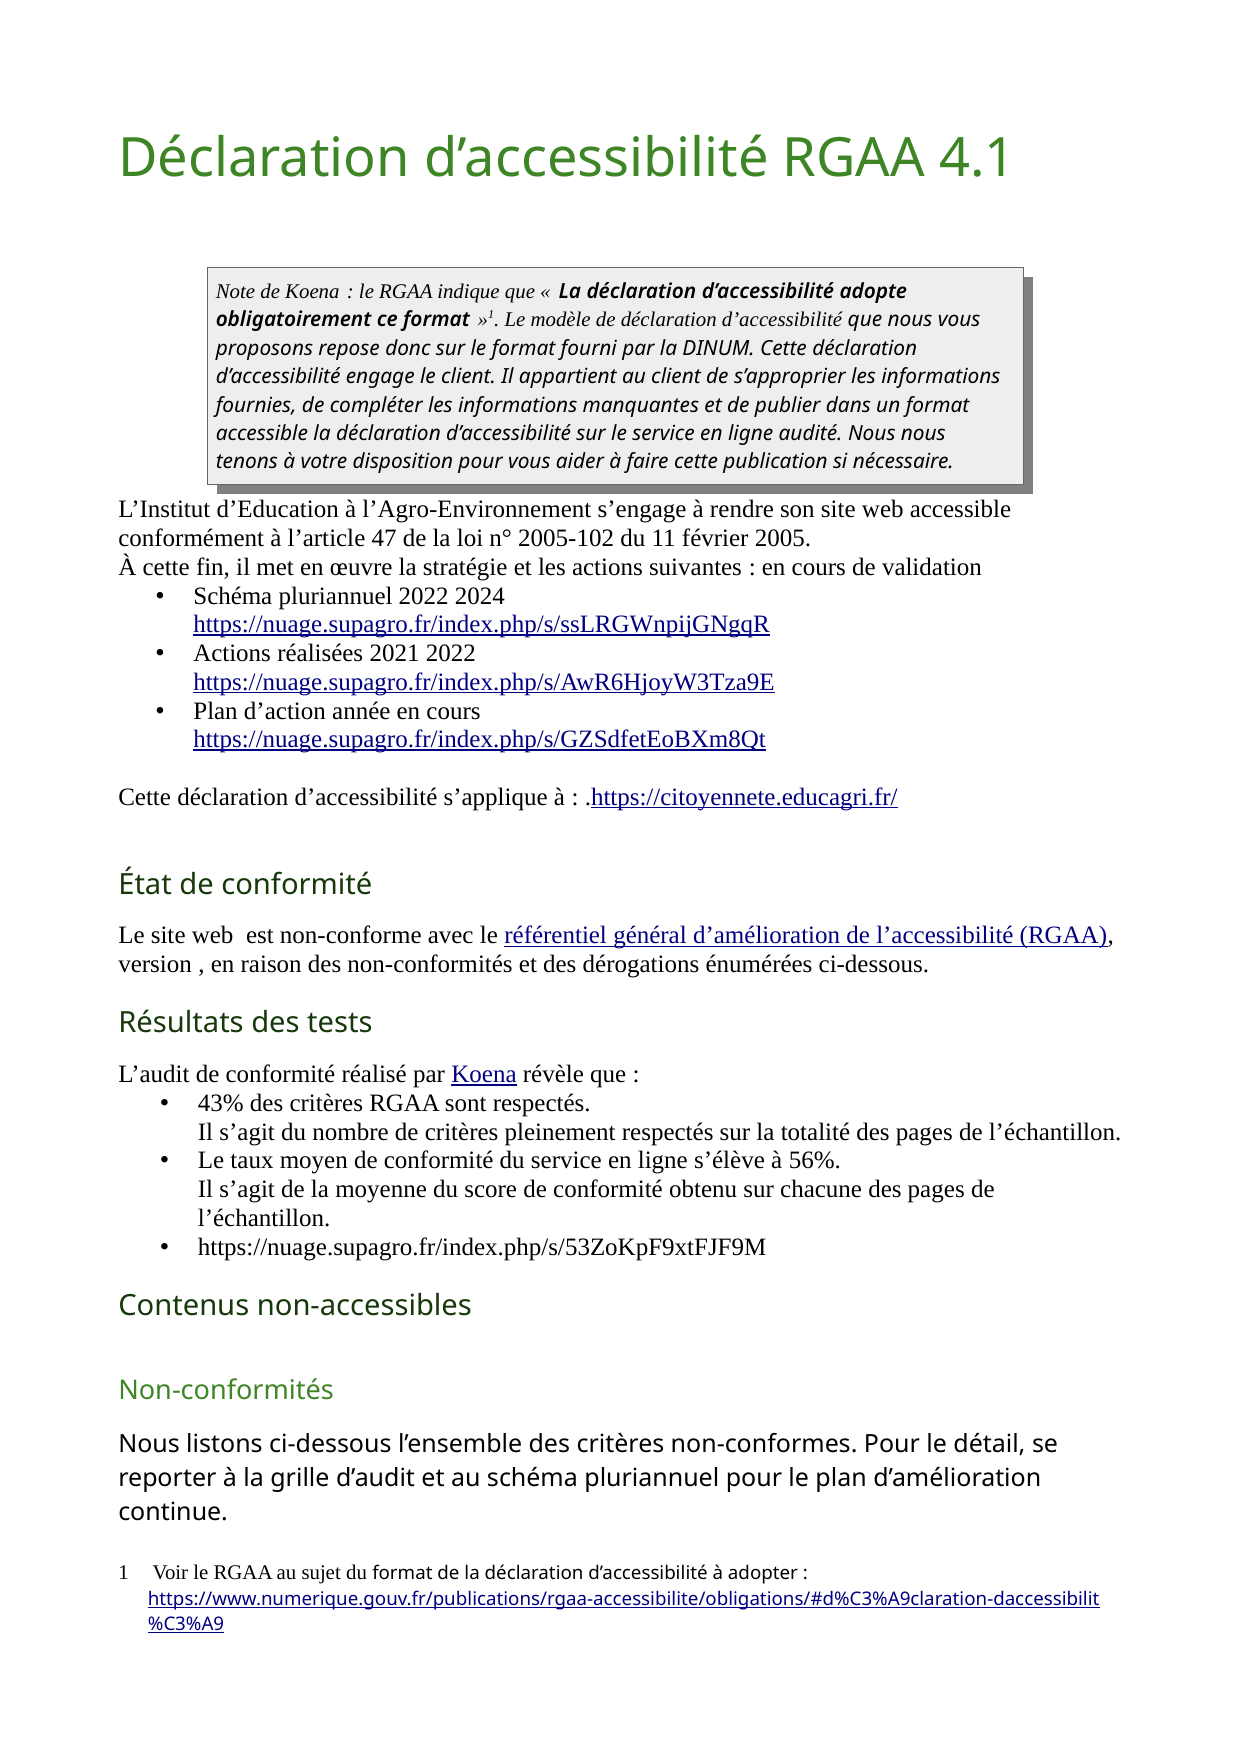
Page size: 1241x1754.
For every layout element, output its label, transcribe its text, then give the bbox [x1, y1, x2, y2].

subtitle Contenus non-accessibles [118, 1284, 1122, 1324]
list https://nuage.supagro.fr/index.php/s/53ZoKpF9xtFJF9M [160, 1232, 1122, 1260]
list Actions réalisées 2021 2022 [156, 638, 1122, 667]
text Le site web est non-conforme avec le référentiel général d’amélioration de l’accessibilité (RGAA), version , en raison des non-conformités et des dérogations énumérées ci-dessous. [118, 921, 1122, 978]
subtitle Non-conformités [118, 1371, 1122, 1408]
subtitle Résultats des tests [118, 1002, 1122, 1041]
text À cette fin, il met en œuvre la stratégie et les actions suivantes : en cours de validation [118, 552, 1122, 581]
text L’audit de conformité réalisé par Koena révèle que : [118, 1059, 1122, 1088]
text Cette déclaration d’accessibilité s’applique à : .https://citoyennete.educagri.fr/ [118, 782, 1122, 811]
list Schéma pluriannuel 2022 2024 [156, 581, 1122, 609]
list 43% des critères RGAA sont respectés. Il s’agit du nombre de critères pleinement respectés sur la totalité des pages de l’échantillon. [160, 1088, 1122, 1145]
subtitle Déclaration d’accessibilité RGAA 4.1 [118, 118, 1122, 192]
text Voir le RGAA au sujet du format de la déclaration d’accessibilité à adopter : https://www.numerique.gouv.fr/publications/rgaa-accessibilite/obligations/#d%C3%A9claration-daccessibilit%C3%A9 [118, 1559, 1122, 1636]
list https://nuage.supagro.fr/index.php/s/AwR6HjoyW3Tza9E [156, 667, 1122, 696]
text Nous listons ci-dessous l’ensemble des critères non-conformes. Pour le détail, se reporter à la grille d’audit et au schéma pluriannuel pour le plan d’amélioration continue. [118, 1425, 1122, 1528]
text Note de Koena : le RGAA indique que « La déclaration d’accessibilité adopte obligatoirement ce format ». Le modèle de déclaration d’accessibilité que nous vous proposons repose donc sur le format fourni par la DINUM. Cette déclaration d’accessibilité engage le client. Il appartient au client de s’approprier les informations fournies, de compléter les informations manquantes et de publier dans un format accessible la déclaration d’accessibilité sur le service en ligne audité. Nous nous tenons à votre disposition pour vous aider à faire cette publication si nécessaire. [208, 268, 1023, 484]
text L’Institut d’Education à l’Agro-Environnement s’engage à rendre son site web accessible conformément à l’article 47 de la loi n° 2005-102 du 11 février 2005. [118, 494, 1122, 552]
list https://nuage.supagro.fr/index.php/s/GZSdfetEoBXm8Qt [156, 724, 1122, 753]
list https://nuage.supagro.fr/index.php/s/ssLRGWnpijGNgqR [156, 609, 1122, 638]
subtitle État de conformité [118, 863, 1122, 903]
list Plan d’action année en cours [156, 696, 1122, 724]
list Le taux moyen de conformité du service en ligne s’élève à 56%. Il s’agit de la moyenne du score de conformité obtenu sur chacune des pages de l’échantillon. [160, 1145, 1122, 1232]
